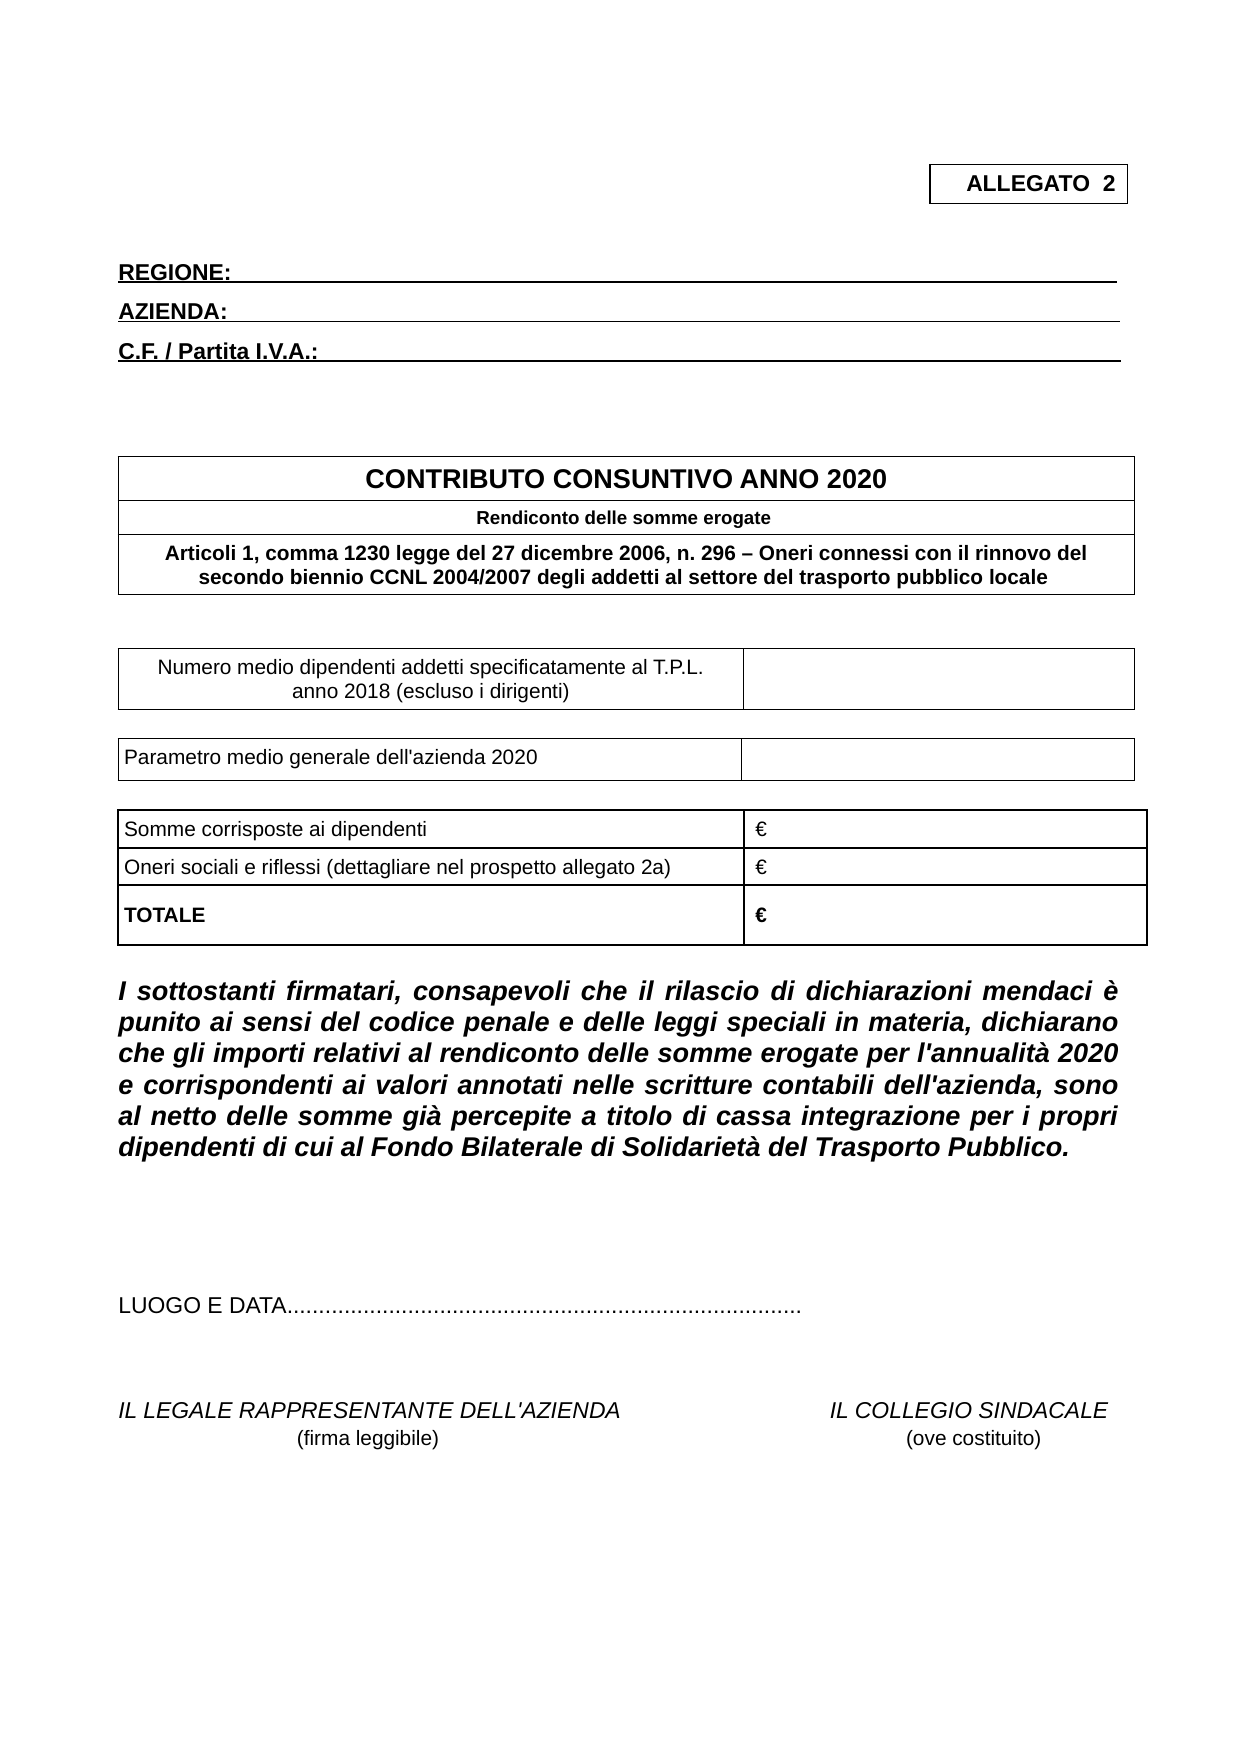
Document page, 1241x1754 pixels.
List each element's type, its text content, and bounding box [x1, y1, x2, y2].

table_header Parametro medio generale dell'azienda 2020 [119, 739, 741, 779]
text IL LEGALE RAPPRESENTANTE DELL'AZIENDA IL COLLEGIO SINDACALE [118, 1397, 1122, 1423]
table_cell € [745, 849, 1146, 884]
table_header ALLEGATO 2 [931, 165, 1127, 202]
text LUOGO E DATA................................................................................. [118, 1292, 1122, 1318]
table_cell Rendiconto delle somme erogate [119, 501, 1134, 534]
table_cell Oneri sociali e riflessi (dettagliare nel prospetto allegato 2a) [119, 849, 743, 884]
table_header [742, 739, 1134, 779]
table_cell € [745, 886, 1146, 944]
table_header CONTRIBUTO CONSUNTIVO ANNO 2020 [119, 457, 1134, 500]
text C.F. / Partita I.V.A.: [118, 338, 1122, 364]
text I sottostanti firmatari, consapevoli che il rilascio di dichiarazioni mendaci è punito ai sensi del codice penale e delle leggi speciali in materia, dichiarano che gli importi relativi al rendiconto delle somme erogate per l'annualità 2020 e corrispondenti ai valori annotati nelle scritture contabili dell'azienda, sono al netto delle somme già percepite a titolo di cassa integrazione per i propri dipendenti di cui al Fondo Bilaterale di Solidarietà del Trasporto Pubblico. [118, 975, 1122, 1162]
table_header Somme corrisposte ai dipendenti [119, 811, 743, 847]
text (firma leggibile) (ove costituito) [118, 1423, 1122, 1450]
table_cell Articoli 1, comma 1230 legge del 27 dicembre 2006, n. 296 – Oneri connessi con il rinnovo del secondo biennio CCNL 2004/2007 degli addetti al settore del trasporto pubblico locale [119, 535, 1134, 594]
table_cell TOTALE [119, 886, 743, 944]
text AZIENDA: [118, 298, 1122, 324]
table_header Numero medio dipendenti addetti specificatamente al T.P.L. anno 2018 (escluso i dirigenti) [119, 649, 743, 708]
text REGIONE: [118, 259, 1122, 285]
table_header € [745, 811, 1146, 847]
table_header [744, 649, 1134, 708]
